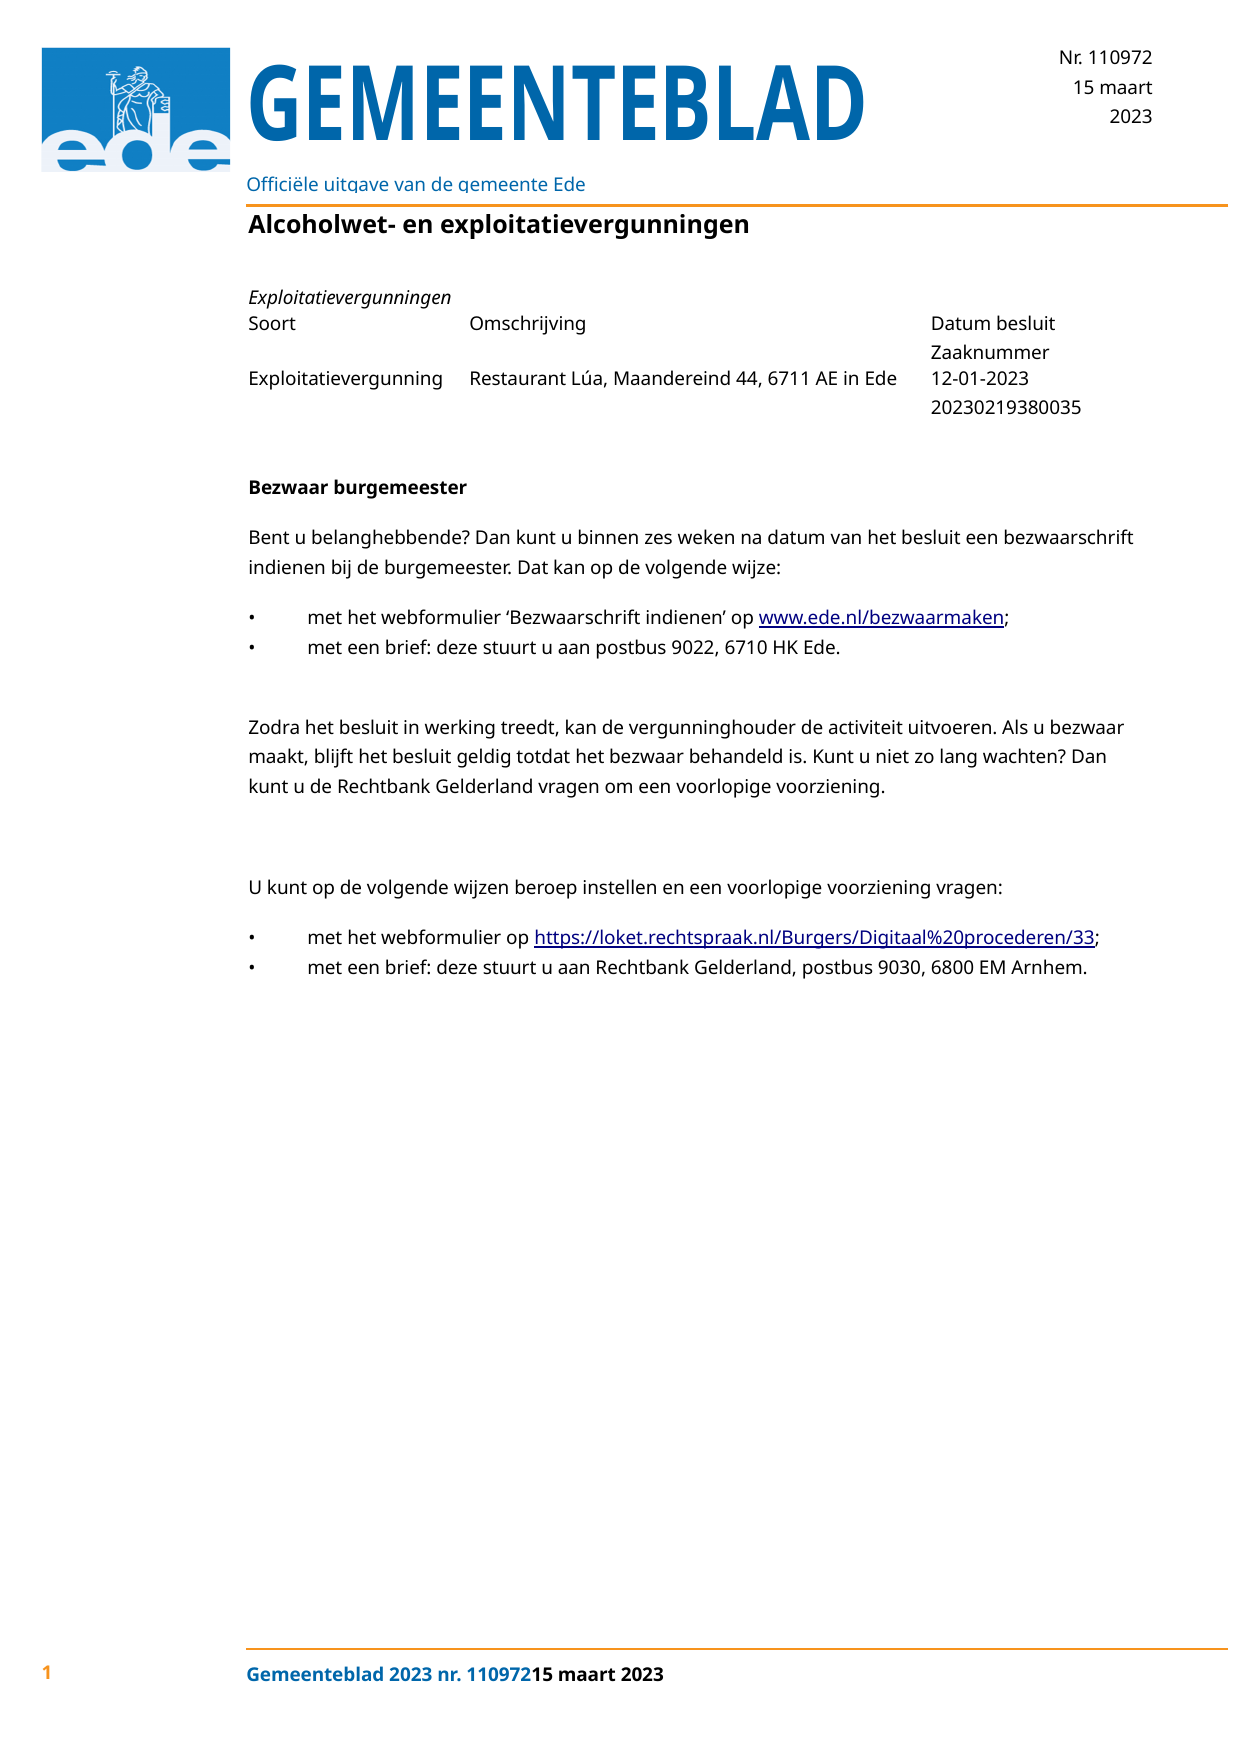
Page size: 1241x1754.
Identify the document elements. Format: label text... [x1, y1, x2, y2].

text Exploitatievergunningen [248, 284, 1152, 309]
table_header Datum besluit Zaaknummer [931, 310, 1152, 365]
text Alcoholwet- en exploitatievergunningen [248, 207, 1152, 241]
list met het webformulier op https://loket.rechtspraak.nl/Burgers/Digitaal%20procederen/33; [248, 924, 1152, 950]
list met een brief: deze stuurt u aan postbus 9022, 6710 HK Ede. [248, 634, 1152, 660]
list met het webformulier ‘Bezwaarschrift indienen’ op www.ede.nl/bezwaarmaken; [248, 604, 1152, 630]
text U kunt op de volgende wijzen beroep instellen en een voorlopige voorziening vragen: [248, 874, 1152, 900]
table_cell Exploitatievergunning [248, 365, 469, 420]
text Zodra het besluit in werking treedt, kan de vergunninghouder de activiteit uitvoeren. Als u bezwaar maakt, blijft het besluit geldig totdat het bezwaar behandeld is. Kunt u niet zo lang wachten? Dan kunt u de Rechtbank Gelderland vragen om een voorlopige voorziening. [248, 714, 1152, 799]
picture [41, 47, 231, 172]
table_header Soort [248, 310, 469, 365]
table_cell Restaurant Lúa, Maandereind 44, 6711 AE in Ede [469, 365, 931, 420]
table_cell 12-01-2023 20230219380035 [931, 365, 1152, 420]
list met een brief: deze stuurt u aan Rechtbank Gelderland, postbus 9030, 6800 EM Arnhem. [248, 954, 1152, 980]
text Bent u belanghebbende? Dan kunt u binnen zes weken na datum van het besluit een bezwaarschrift indienen bij de burgemeester. Dat kan op de volgende wijze: [248, 524, 1152, 580]
text Bezwaar burgemeester [248, 474, 1152, 500]
table_header Omschrijving [469, 310, 931, 365]
